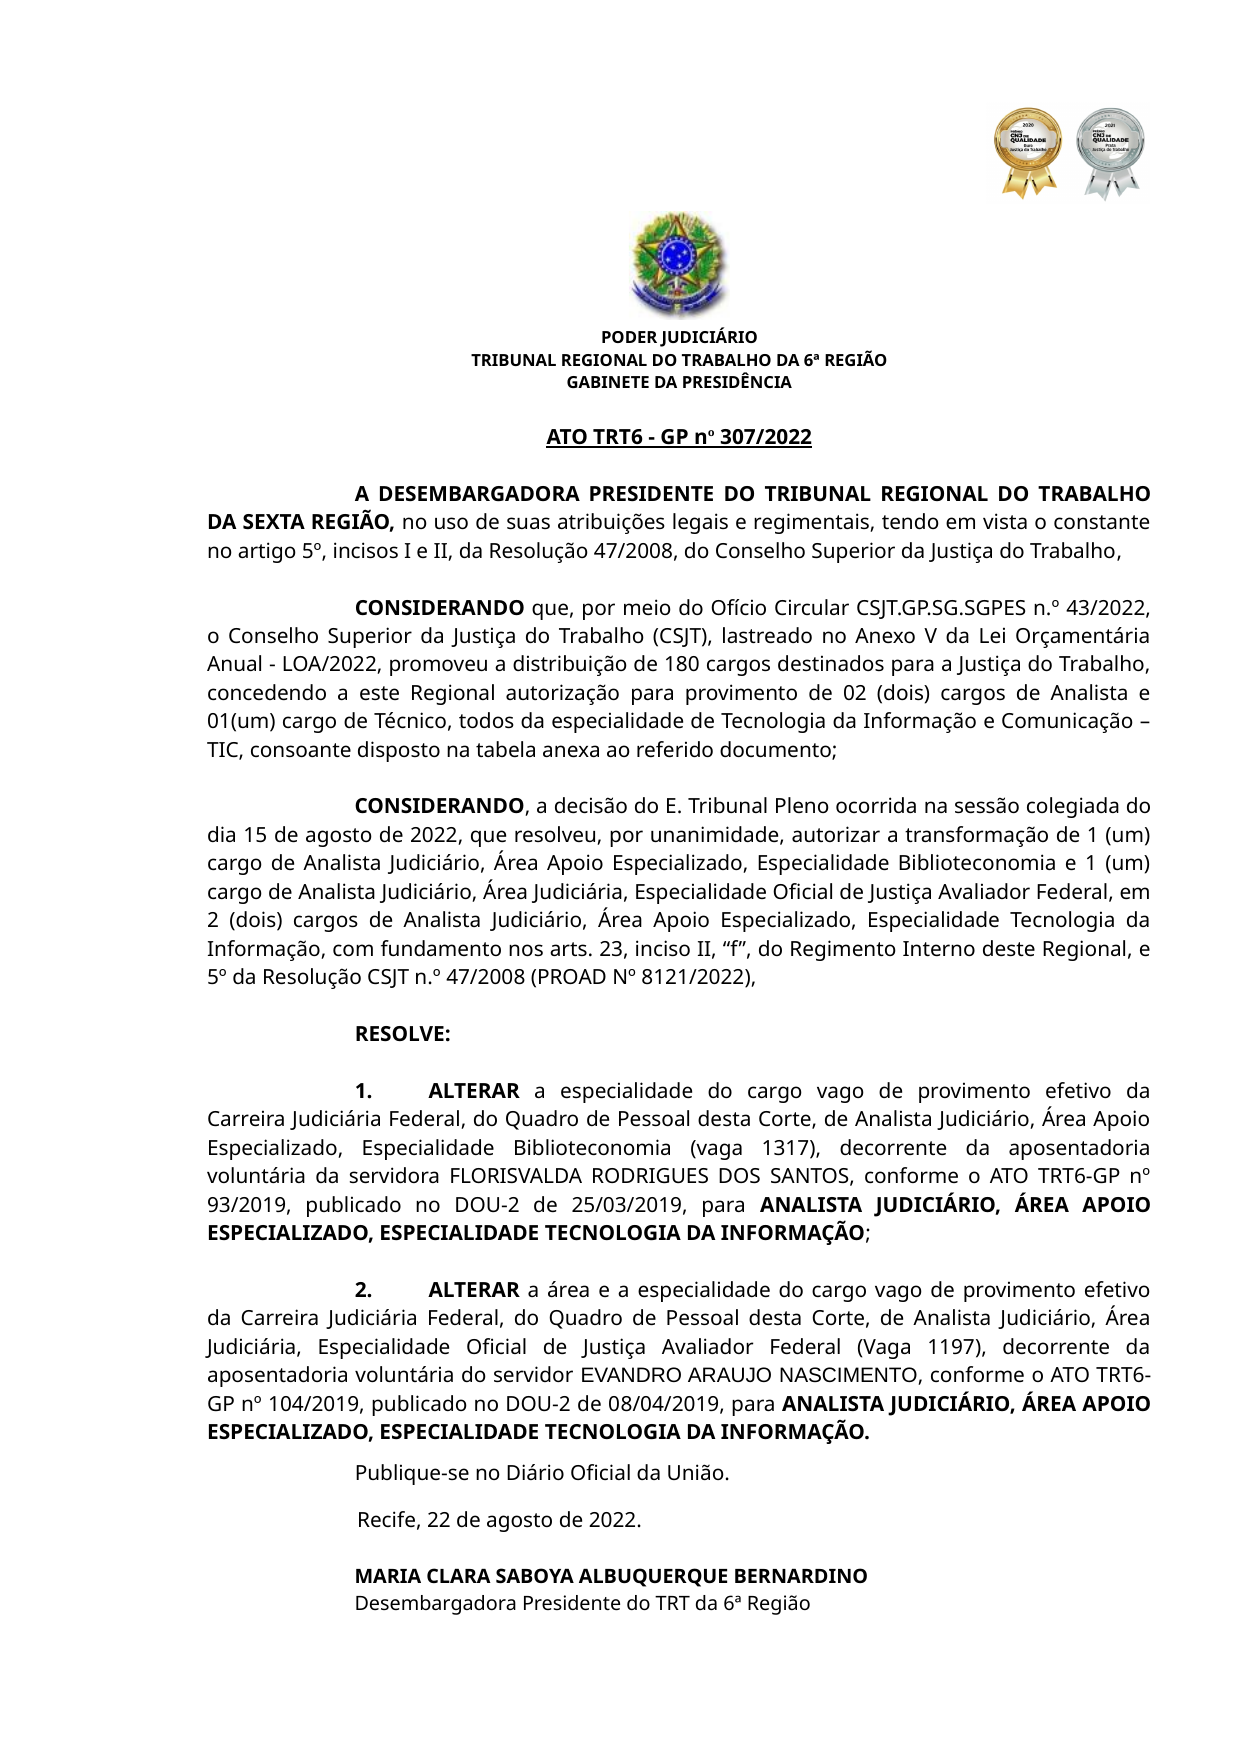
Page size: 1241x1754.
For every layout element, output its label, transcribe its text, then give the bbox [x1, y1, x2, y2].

text Publique-se no Diário Oficial da União. [207, 1458, 1152, 1487]
text CONSIDERANDO que, por meio do Ofício Circular CSJT.GP.SG.SGPES n.º 43/2022, o Conselho Superior da Justiça do Trabalho (CSJT), lastreado no Anexo V da Lei Orçamentária Anual - LOA/2022, promoveu a distribuição de 180 cargos destinados para a Justiça do Trabalho, concedendo a este Regional autorização para provimento de 02 (dois) cargos de Analista e 01(um) cargo de Técnico, todos da especialidade de Tecnologia da Informação e Comunicação – TIC, consoante disposto na tabela anexa ao referido documento; [207, 593, 1152, 763]
text ATO TRT6 - GP nº 307/2022 [207, 422, 1152, 450]
picture [628, 211, 730, 320]
text MARIA CLARA SABOYA ALBUQUERQUE BERNARDINO [280, 1562, 1152, 1589]
text A DESEMBARGADORA PRESIDENTE DO TRIBUNAL REGIONAL DO TRABALHO DA SEXTA REGIÃO, no uso de suas atribuições legais e regimentais, tendo em vista o constante no artigo 5º, incisos I e II, da Resolução 47/2008, do Conselho Superior da Justiça do Trabalho, [207, 479, 1152, 564]
text RESOLVE: [207, 1019, 1152, 1048]
text Recife, 22 de agosto de 2022. [207, 1505, 1152, 1533]
list ALTERAR a especialidade do cargo vago de provimento efetivo da Carreira Judiciária Federal, do Quadro de Pessoal desta Corte, de Analista Judiciário, Área Apoio Especializado, Especialidade Biblioteconomia (vaga 1317), decorrente da aposentadoria voluntária da servidora FLORISVALDA RODRIGUES DOS SANTOS, conforme o ATO TRT6-GP nº 93/2019, publicado no DOU-2 de 25/03/2019, para ANALISTA JUDICIÁRIO, ÁREA APOIO ESPECIALIZADO, ESPECIALIDADE TECNOLOGIA DA INFORMAÇÃO; [207, 1076, 1152, 1247]
text CONSIDERANDO, a decisão do E. Tribunal Pleno ocorrida na sessão colegiada do dia 15 de agosto de 2022, que resolveu, por unanimidade, autorizar a transformação de 1 (um) cargo de Analista Judiciário, Área Apoio Especializado, Especialidade Biblioteconomia e 1 (um) cargo de Analista Judiciário, Área Judiciária, Especialidade Oficial de Justiça Avaliador Federal, em 2 (dois) cargos de Analista Judiciário, Área Apoio Especializado, Especialidade Tecnologia da Informação, com fundamento nos arts. 23, inciso II, “f”, do Regimento Interno deste Regional, e 5º da Resolução CSJT n.º 47/2008 (PROAD Nº 8121/2022), [207, 792, 1152, 991]
list ALTERAR a área e a especialidade do cargo vago de provimento efetivo da Carreira Judiciária Federal, do Quadro de Pessoal desta Corte, de Analista Judiciário, Área Judiciária, Especialidade Oficial de Justiça Avaliador Federal (Vaga 1197), decorrente da aposentadoria voluntária do servidor EVANDRO ARAUJO NASCIMENTO, conforme o ATO TRT6-GP nº 104/2019, publicado no DOU-2 de 08/04/2019, para ANALISTA JUDICIÁRIO, ÁREA APOIO ESPECIALIZADO, ESPECIALIDADE TECNOLOGIA DA INFORMAÇÃO. [207, 1275, 1152, 1446]
text Desembargadora Presidente do TRT da 6ª Região [281, 1589, 1152, 1616]
